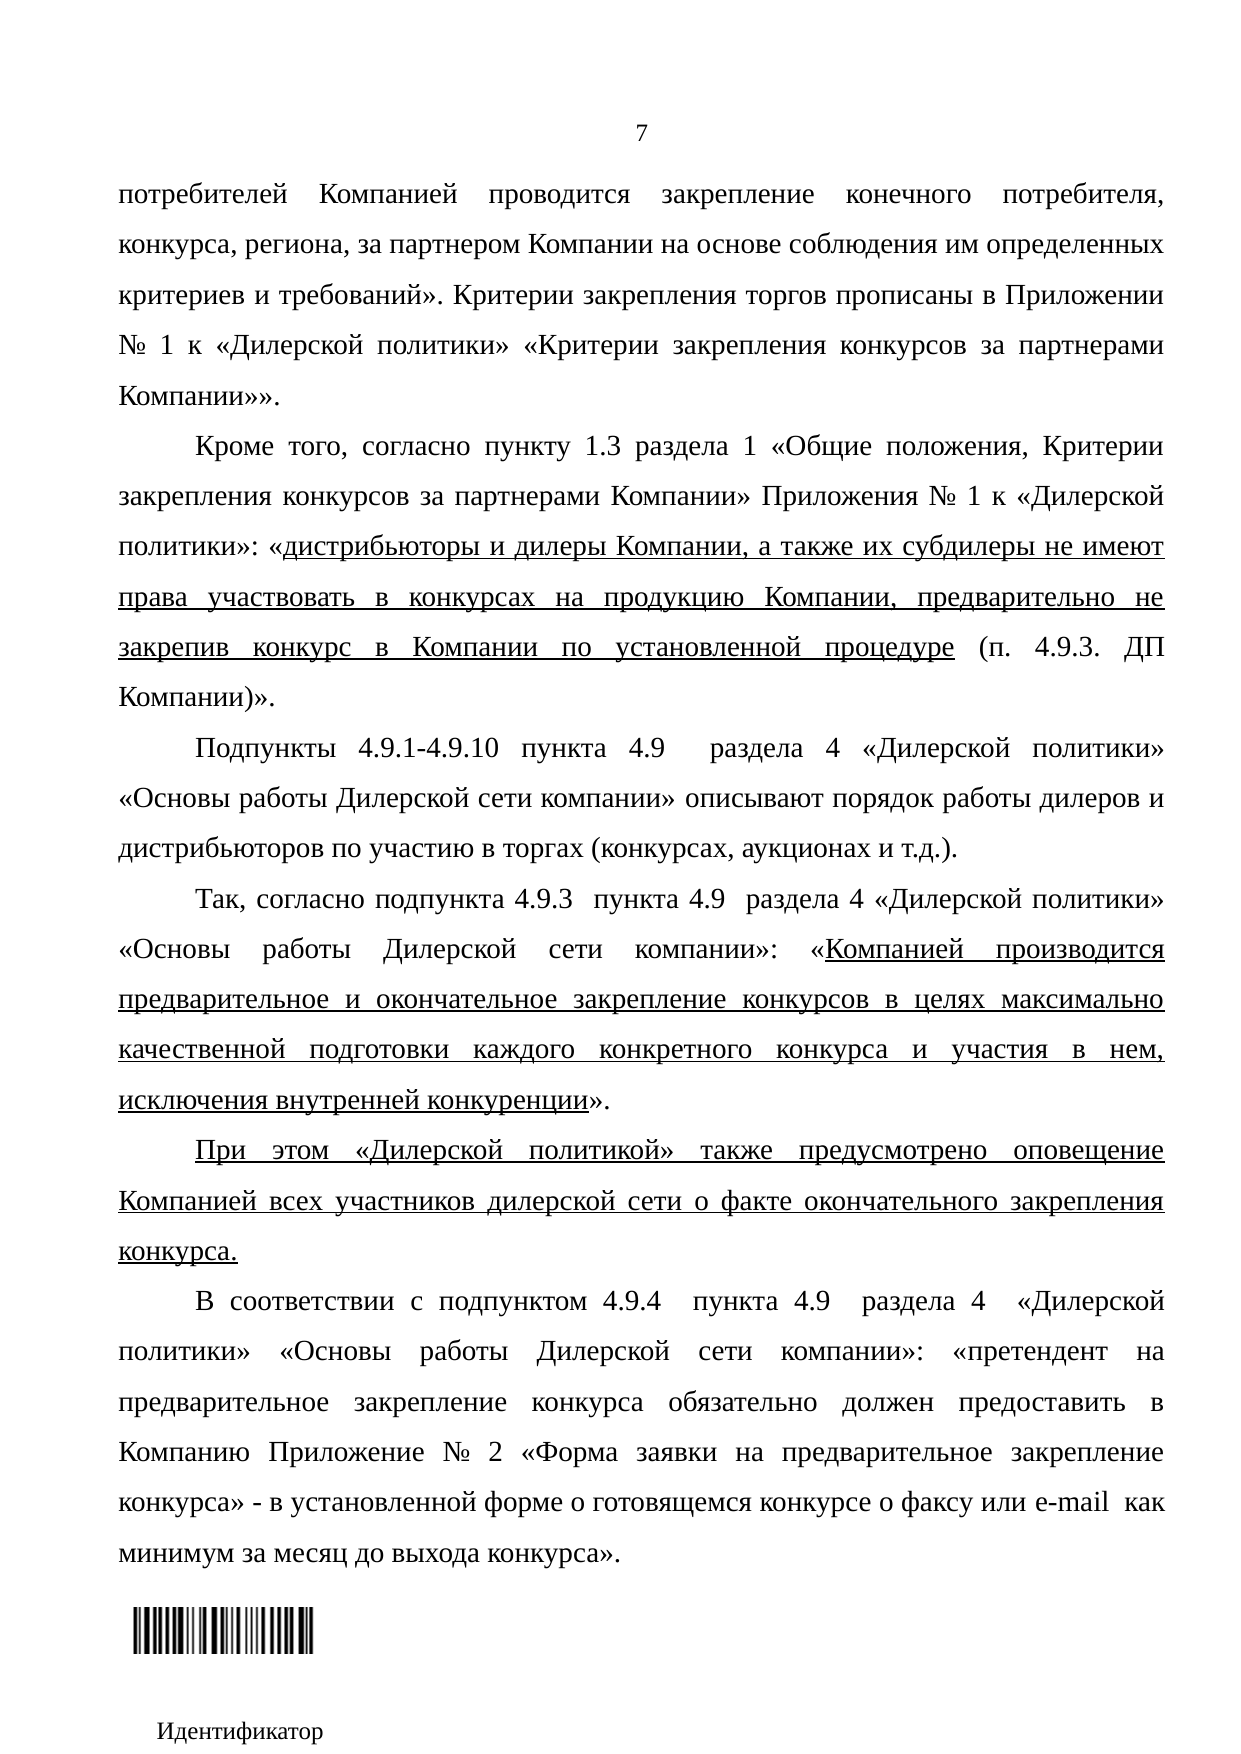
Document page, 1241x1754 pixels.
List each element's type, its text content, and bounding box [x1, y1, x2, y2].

text Так, согласно подпункта 4.9.3 пункта 4.9 раздела 4 «Дилерской политики» «Основы работы Дилерской сети компании»: «Компанией производится предварительное и окончательное закрепление конкурсов в целях максимально [118, 881, 1165, 1010]
text закрепив конкурс в Компании по установленной процедуре (п. 4.9.3. ДП Компании)». [118, 610, 1165, 713]
text Кроме того, согласно пункту 1.3 раздела 1 «Общие положения, Критерии закрепления конкурсов за партнерами Компании» Приложения № 1 к «Дилерской политики»: «дистрибьюторы и дилеры Компании, а также их субдилеры не имеют права участвовать в конкурсах на продукцию Компании, предварительно не [118, 428, 1165, 608]
text исключения внутренней конкуренции». [118, 1062, 1165, 1116]
picture [118, 1607, 331, 1654]
text При этом «Дилерской политикой» также предусмотрено оповещение Компанией всех участников дилерской сети о факте окончательного закрепления [118, 1132, 1165, 1212]
text конкурса. [118, 1213, 1165, 1266]
text потребителей Компанией проводится закрепление конечного потребителя, конкурса, региона, за партнером Компании на основе соблюдения им определенных критериев и требований». Критерии закрепления торгов прописаны в Приложении № 1 к «Дилерской политики» «Критерии закрепления конкурсов за партнерами Компании»». [118, 176, 1165, 411]
text Подпункты 4.9.1-4.9.10 пункта 4.9 раздела 4 «Дилерской политики» «Основы работы Дилерской сети компании» описывают порядок работы дилеров и дистрибьюторов по участию в торгах (конкурсах, аукционах и т.д.). [118, 730, 1165, 864]
text качественной подготовки каждого конкретного конкурса и участия в нем, [118, 1012, 1165, 1061]
text В соответствии с подпунктом 4.9.4 пункта 4.9 раздела 4 «Дилерской политики» «Основы работы Дилерской сети компании»: «претендент на предварительное закрепление конкурса обязательно должен предоставить в Компанию Приложение № 2 «Форма заявки на предварительное закрепление конкурса» - в установленной форме о готовящемся конкурсе о факсу или e-mail как минимум за месяц до выхода конкурса». [118, 1283, 1165, 1568]
